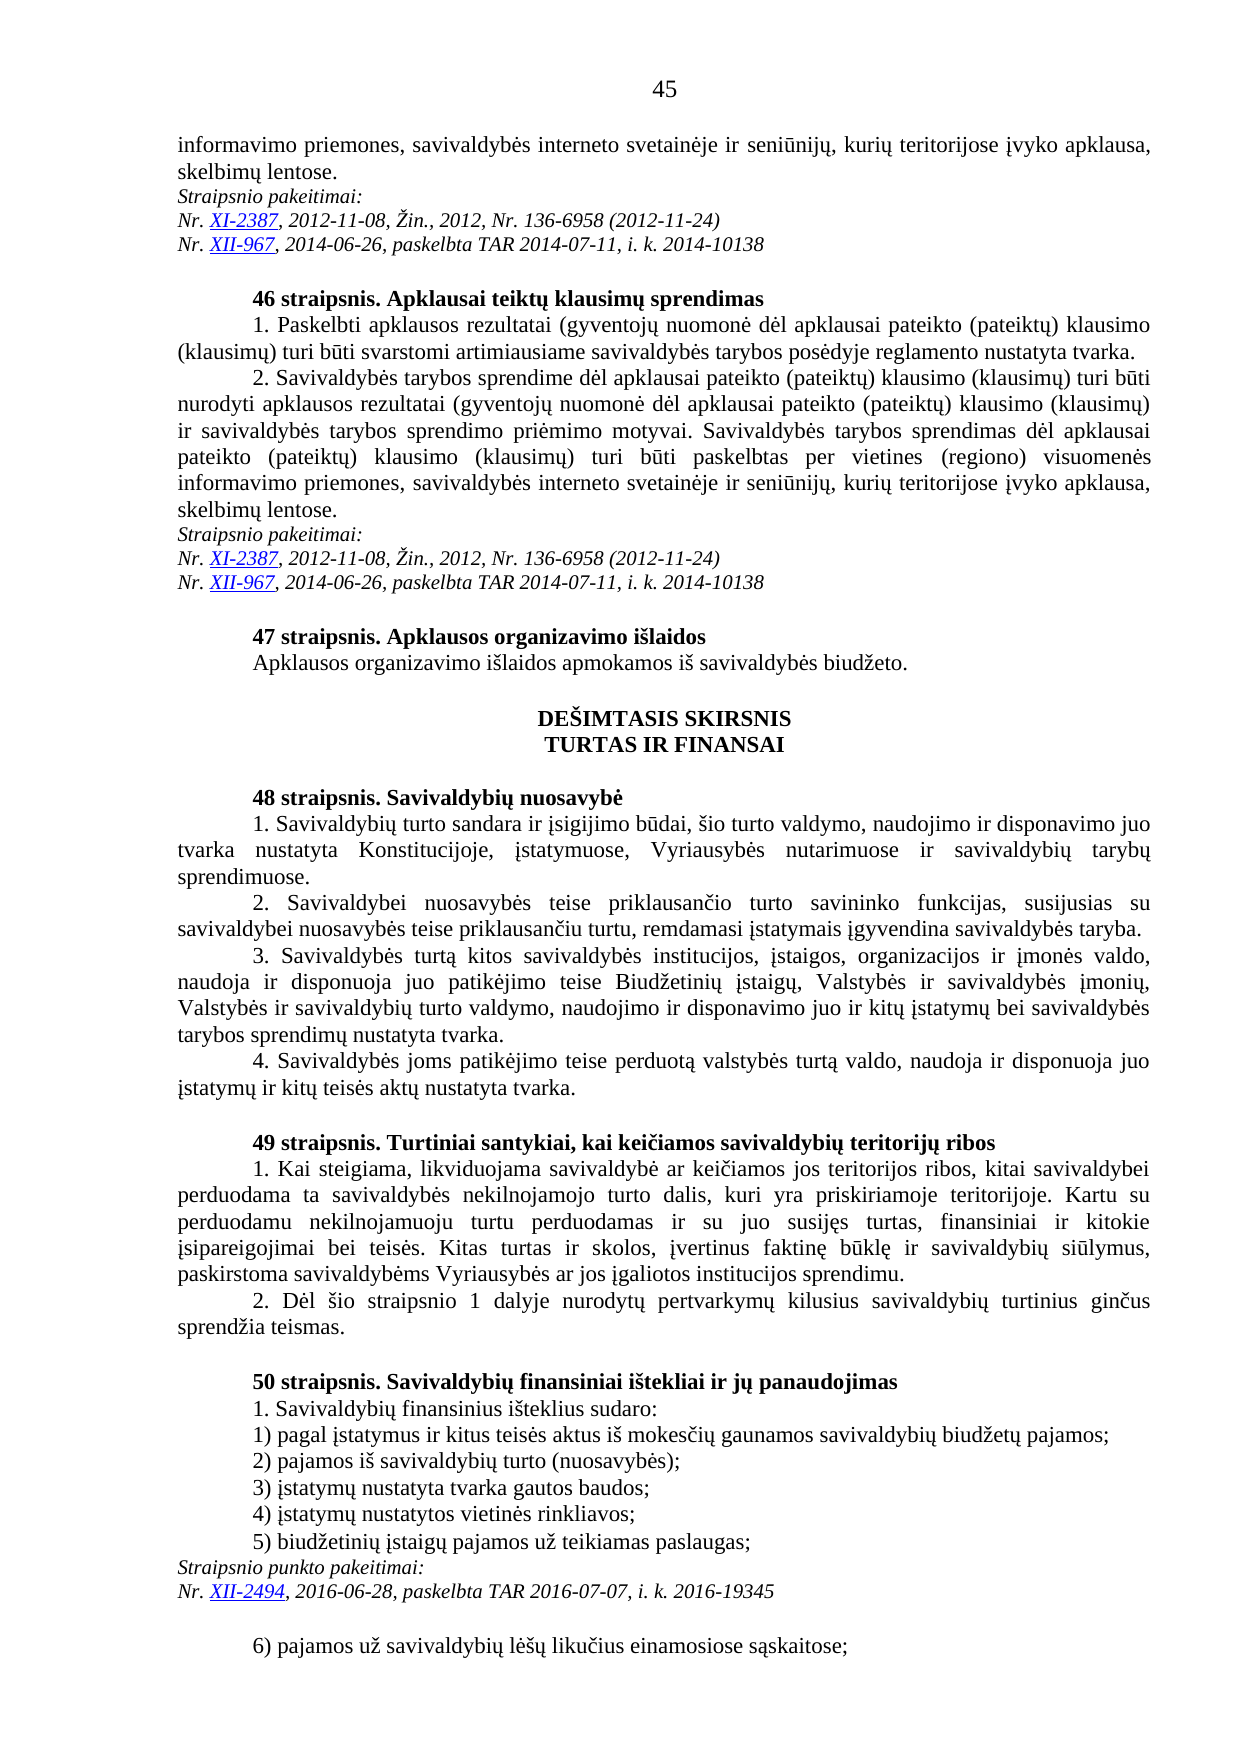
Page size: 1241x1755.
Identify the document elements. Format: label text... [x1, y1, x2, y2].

text 46 straipsnis. Apklausai teiktų klausimų sprendimas [177, 285, 1152, 311]
text Nr. XI-2387, 2012-11-08, Žin., 2012, Nr. 136-6958 (2012-11-24) [177, 546, 1152, 570]
text 2. Dėl šio straipsnio 1 dalyje nurodytų pertvarkymų kilusius savivaldybių turtinius ginčus sprendžia teismas. [177, 1287, 1152, 1339]
text 4) įstatymų nustatytos vietinės rinkliavos; [177, 1500, 1152, 1526]
text 3. Savivaldybės turtą kitos savivaldybės institucijos, įstaigos, organizacijos ir įmonės valdo, naudoja ir disponuoja juo patikėjimo teise Biudžetinių įstaigų, Valstybės ir savivaldybės įmonių, Valstybės ir savivaldybių turto valdymo, naudojimo ir disponavimo juo ir kitų įstatymų bei savivaldybės tarybos sprendimų nustatyta tvarka. [177, 942, 1152, 1047]
text Straipsnio pakeitimai: [177, 522, 1152, 546]
subtitle DEŠIMTASIS SKIRSNIS [177, 704, 1152, 731]
text 2) pajamos iš savivaldybių turto (nuosavybės); [177, 1447, 1152, 1474]
text Straipsnio punkto pakeitimai: [177, 1555, 1152, 1579]
text Apklausos organizavimo išlaidos apmokamos iš savivaldybės biudžeto. [177, 649, 1152, 676]
text informavimo priemones, savivaldybės interneto svetainėje ir seniūnijų, kurių teritorijose įvyko apklausa, skelbimų lentose. [177, 131, 1152, 184]
text 1. Savivaldybių finansinius išteklius sudaro: [177, 1394, 1152, 1421]
text 1) pagal įstatymus ir kitus teisės aktus iš mokesčių gaunamos savivaldybių biudžetų pajamos; [177, 1421, 1152, 1447]
text Nr. XII-967, 2014-06-26, paskelbta TAR 2014-07-11, i. k. 2014-10138 [177, 570, 1152, 594]
text TURTAS IR FINANSAI [177, 731, 1152, 757]
text 4. Savivaldybės joms patikėjimo teise perduotą valstybės turtą valdo, naudoja ir disponuoja juo įstatymų ir kitų teisės aktų nustatyta tvarka. [177, 1047, 1152, 1100]
text 2. Savivaldybės tarybos sprendime dėl apklausai pateikto (pateiktų) klausimo (klausimų) turi būti nurodyti apklausos rezultatai (gyventojų nuomonė dėl apklausai pateikto (pateiktų) klausimo (klausimų) ir savivaldybės tarybos sprendimo priėmimo motyvai. Savivaldybės tarybos sprendimas dėl apklausai pateikto (pateiktų) klausimo (klausimų) turi būti paskelbtas per vietines (regiono) visuomenės informavimo priemones, savivaldybės interneto svetainėje ir seniūnijų, kurių teritorijose įvyko apklausa, skelbimų lentose. [177, 364, 1152, 522]
text 1. Kai steigiama, likviduojama savivaldybė ar keičiamos jos teritorijos ribos, kitai savivaldybei perduodama ta savivaldybės nekilnojamojo turto dalis, kuri yra priskiriamoje teritorijoje. Kartu su perduodamu nekilnojamuoju turtu perduodamas ir su juo susijęs turtas, finansiniai ir kitokie įsipareigojimai bei teisės. Kitas turtas ir skolos, įvertinus faktinę būklę ir savivaldybių siūlymus, paskirstoma savivaldybėms Vyriausybės ar jos įgaliotos institucijos sprendimu. [177, 1155, 1152, 1287]
text Nr. XI-2387, 2012-11-08, Žin., 2012, Nr. 136-6958 (2012-11-24) [177, 208, 1152, 232]
text 50 straipsnis. Savivaldybių finansiniai ištekliai ir jų panaudojimas [177, 1368, 1152, 1394]
text Nr. XII-967, 2014-06-26, paskelbta TAR 2014-07-11, i. k. 2014-10138 [177, 232, 1152, 256]
text 47 straipsnis. Apklausos organizavimo išlaidos [177, 623, 1152, 649]
text 1. Paskelbti apklausos rezultatai (gyventojų nuomonė dėl apklausai pateikto (pateiktų) klausimo (klausimų) turi būti svarstomi artimiausiame savivaldybės tarybos posėdyje reglamento nustatyta tvarka. [177, 311, 1152, 364]
text 3) įstatymų nustatyta tvarka gautos baudos; [177, 1474, 1152, 1500]
text 48 straipsnis. Savivaldybių nuosavybė [177, 784, 1152, 810]
text 5) biudžetinių įstaigų pajamos už teikiamas paslaugas; [177, 1526, 1152, 1555]
text 6) pajamos už savivaldybių lėšų likučius einamosiose sąskaitose; [177, 1632, 1152, 1658]
text Nr. XII-2494, 2016-06-28, paskelbta TAR 2016-07-07, i. k. 2016-19345 [177, 1579, 1152, 1603]
text Straipsnio pakeitimai: [177, 184, 1152, 208]
text 2. Savivaldybei nuosavybės teise priklausančio turto savininko funkcijas, susijusias su savivaldybei nuosavybės teise priklausančiu turtu, remdamasi įstatymais įgyvendina savivaldybės taryba. [177, 889, 1152, 942]
text 1. Savivaldybių turto sandara ir įsigijimo būdai, šio turto valdymo, naudojimo ir disponavimo juo tvarka nustatyta Konstitucijoje, įstatymuose, Vyriausybės nutarimuose ir savivaldybių tarybų sprendimuose. [177, 810, 1152, 889]
text 49 straipsnis. Turtiniai santykiai, kai keičiamos savivaldybių teritorijų ribos [177, 1129, 1152, 1155]
